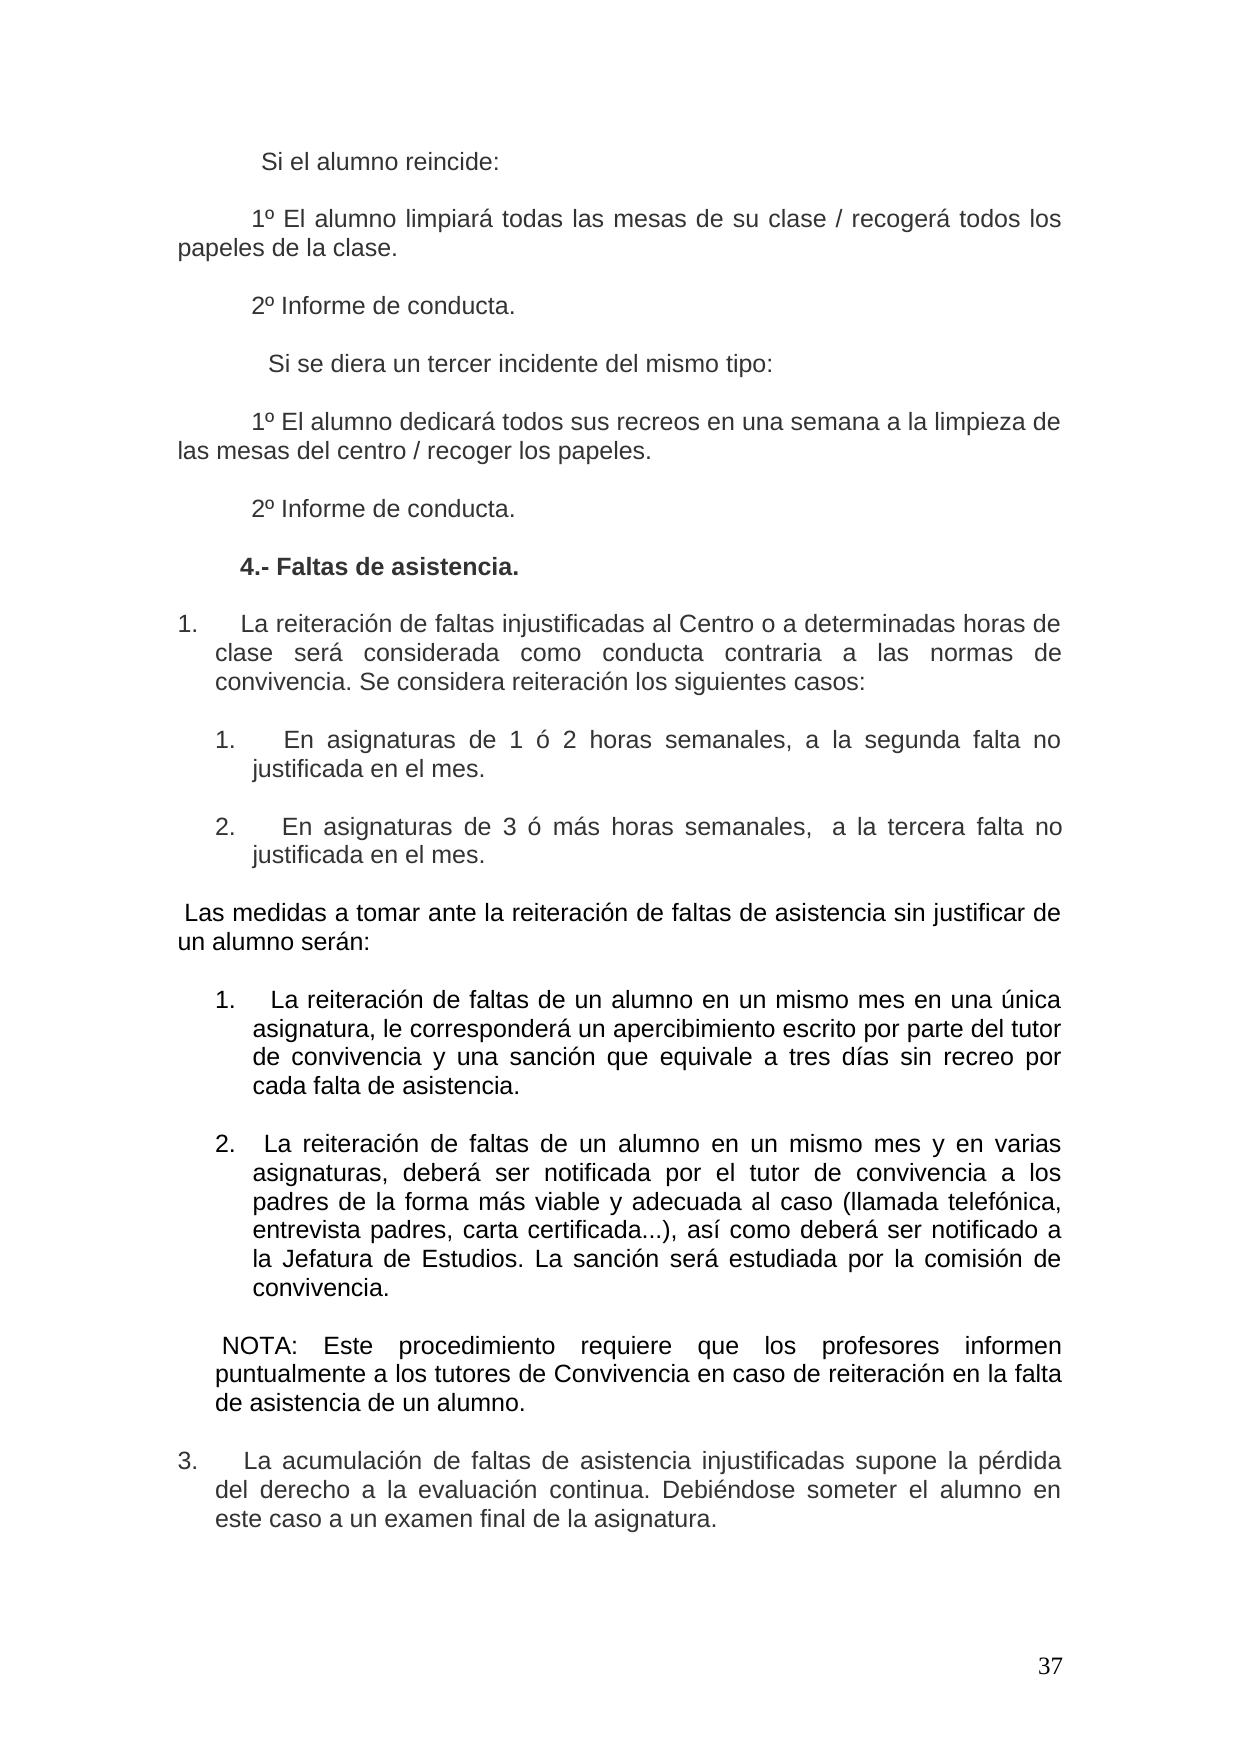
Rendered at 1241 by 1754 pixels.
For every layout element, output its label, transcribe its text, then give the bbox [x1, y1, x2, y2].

text NOTA: Este procedimiento requiere que los profesores informen puntualmente a los tutores de Convivencia en caso de reiteración en la falta de asistencia de un alumno. [215, 1331, 1063, 1417]
text 1º El alumno dedicará todos sus recreos en una semana a la limpieza de las mesas del centro / recoger los papeles. [177, 407, 1063, 464]
text Las medidas a tomar ante la reiteración de faltas de asistencia sin justificar de un alumno serán: [177, 898, 1063, 956]
text 1. En asignaturas de 1 ó 2 horas semanales, a la segunda falta no justificada en el mes. [215, 725, 1063, 782]
text Si se diera un tercer incidente del mismo tipo: [177, 349, 1063, 378]
text 2. En asignaturas de 3 ó más horas semanales, a la tercera falta no justificada en el mes. [215, 812, 1063, 869]
text 3. La acumulación de faltas de asistencia injustificadas supone la pérdida del derecho a la evaluación continua. Debiéndose someter el alumno en este caso a un examen final de la asignatura. [177, 1446, 1063, 1532]
text 2. La reiteración de faltas de un alumno en un mismo mes y en varias asignaturas, deberá ser notificada por el tutor de convivencia a los padres de la forma más viable y adecuada al caso (llamada telefónica, entrevista padres, carta certificada...), así como deberá ser notificado a la Jefatura de Estudios. La sanción será estudiada por la comisión de convivencia. [215, 1129, 1063, 1302]
text 1. La reiteración de faltas injustificadas al Centro o a determinadas horas de clase será considerada como conducta contraria a las normas de convivencia. Se considera reiteración los siguientes casos: [177, 609, 1063, 696]
text 4.- Faltas de asistencia. [177, 552, 1063, 580]
text 2º Informe de conducta. [177, 494, 1063, 522]
text 2º Informe de conducta. [177, 291, 1063, 320]
text 1. La reiteración de faltas de un alumno en un mismo mes en una única asignatura, le corresponderá un apercibimiento escrito por parte del tutor de convivencia y una sanción que equivale a tres días sin recreo por cada falta de asistencia. [215, 985, 1063, 1100]
text Si el alumno reincide: [177, 147, 1063, 175]
text 1º El alumno limpiará todas las mesas de su clase / recogerá todos los papeles de la clase. [177, 204, 1063, 262]
